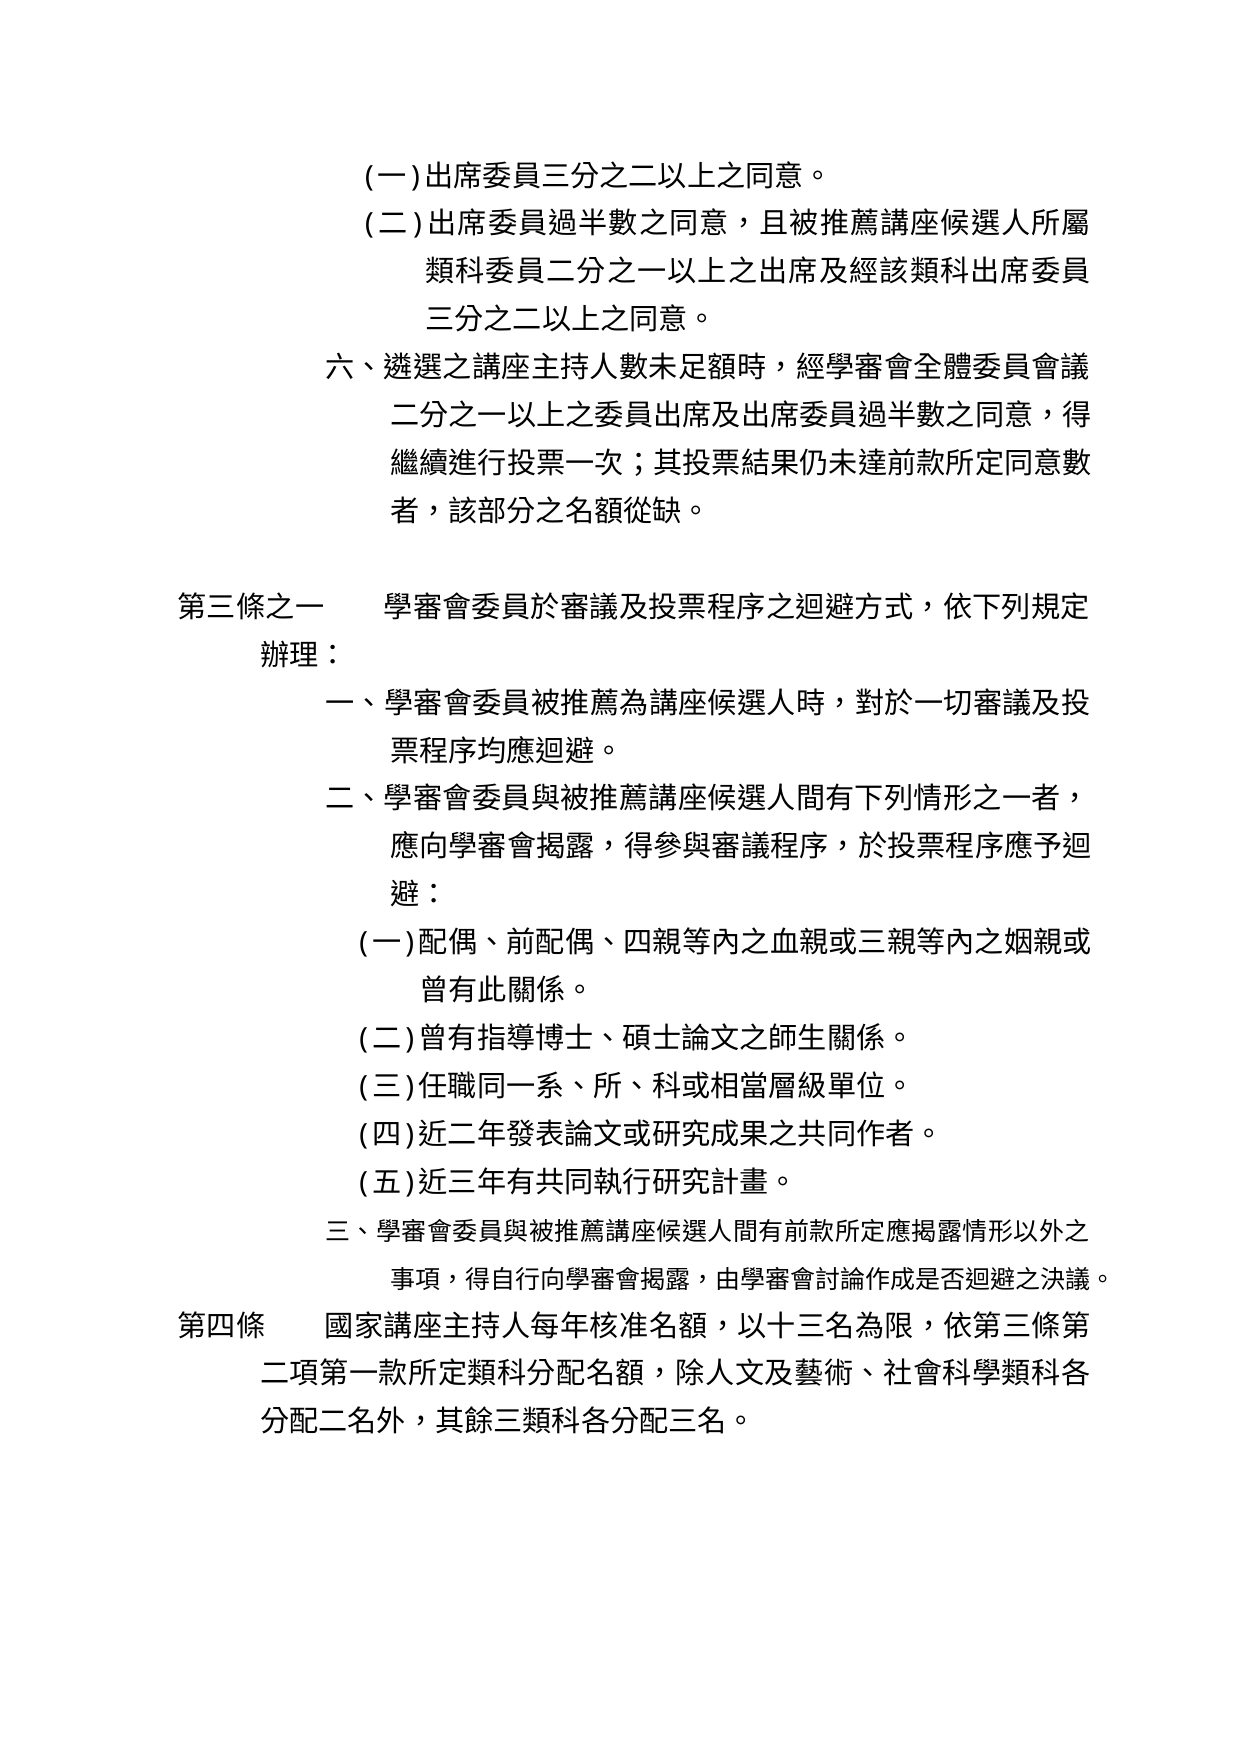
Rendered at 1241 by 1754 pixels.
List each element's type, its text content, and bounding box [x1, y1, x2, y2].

text 二、學審會委員與被推薦講座候選人間有下列情形之一者，應向學審會揭露，得參與審議程序，於投票程序應予迴避： [325, 771, 1092, 914]
text 第四條 國家講座主持人每年核准名額，以十三名為限，依第三條第二項第一款所定類科分配名額，除人文及藝術、社會科學類科各分配二名外，其餘三類科各分配三名。 [177, 1298, 1092, 1441]
text (二)曾有指導博士、碩士論文之師生關係。 [354, 1010, 1092, 1058]
text (四)近二年發表論文或研究成果之共同作者。 [354, 1106, 1092, 1154]
text 六、遴選之講座主持人數未足額時，經學審會全體委員會議二分之一以上之委員出席及出席委員過半數之同意，得繼續進行投票一次；其投票結果仍未達前款所定同意數者，該部分之名額從缺。 [325, 339, 1092, 531]
text (五)近三年有共同執行研究計畫。 [354, 1154, 1092, 1202]
text (三)任職同一系、所、科或相當層級單位。 [354, 1058, 1092, 1106]
text 一、學審會委員被推薦為講座候選人時，對於一切審議及投票程序均應迴避。 [325, 675, 1092, 771]
text 三、學審會委員與被推薦講座候選人間有前款所定應揭露情形以外之事項，得自行向學審會揭露，由學審會討論作成是否迴避之決議。 [325, 1202, 1092, 1298]
text (一)配偶、前配偶、四親等內之血親或三親等內之姻親或曾有此關係。 [354, 914, 1092, 1010]
text (二)出席委員過半數之同意，且被推薦講座候選人所屬類科委員二分之一以上之出席及經該類科出席委員三分之二以上之同意。 [360, 196, 1092, 339]
text 第三條之一 學審會委員於審議及投票程序之迴避方式，依下列規定辦理： [177, 579, 1092, 675]
text (一)出席委員三分之二以上之同意。 [360, 148, 1092, 196]
